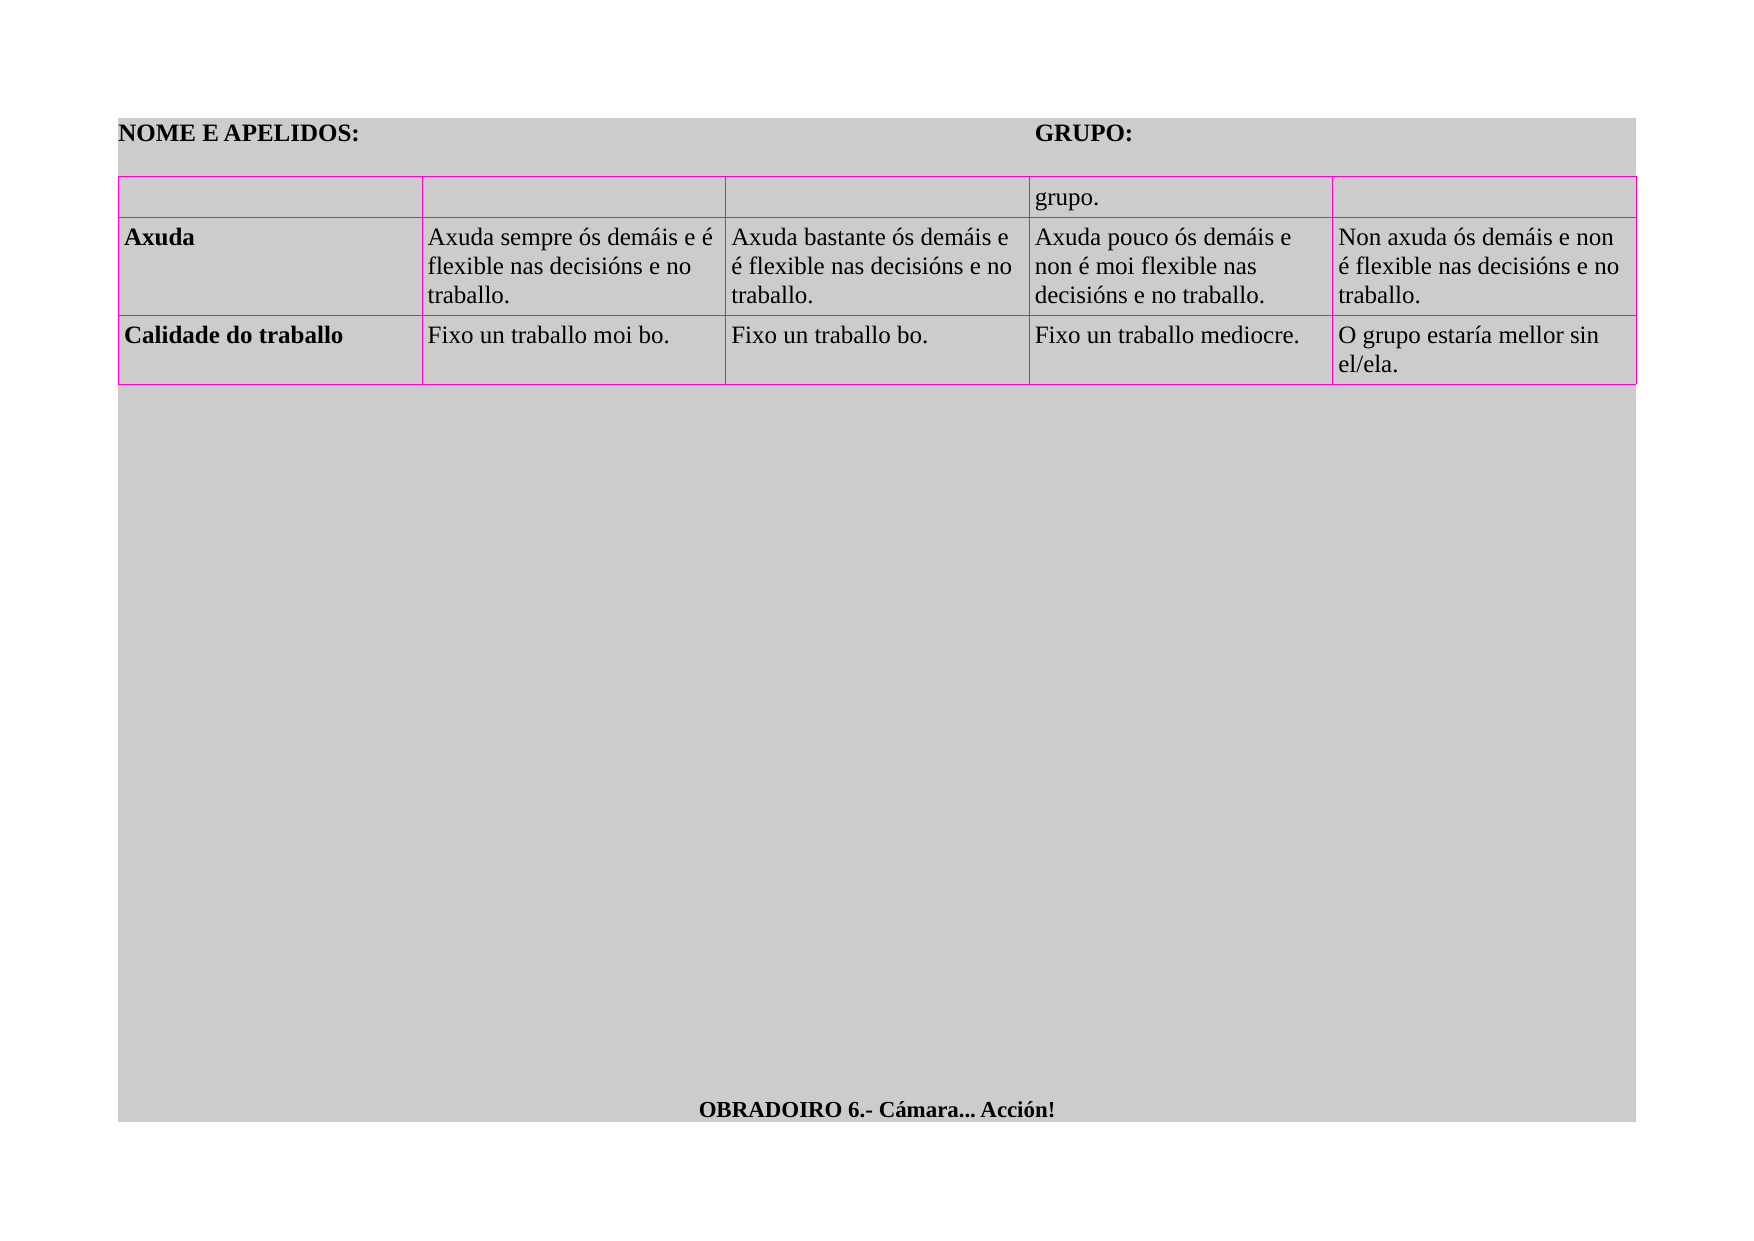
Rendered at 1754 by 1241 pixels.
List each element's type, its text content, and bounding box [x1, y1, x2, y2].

table_cell Non axuda ós demáis e non é flexible nas decisións e no traballo. [1333, 218, 1636, 314]
table_cell Axuda [119, 218, 422, 314]
table_cell [1333, 177, 1636, 217]
table_cell Fixo un traballo mediocre. [1030, 316, 1332, 383]
table_cell grupo. [1030, 177, 1332, 217]
table_cell Fixo un traballo bo. [726, 316, 1029, 383]
table_cell Fixo un traballo moi bo. [423, 316, 725, 383]
table_cell Axuda sempre ós demáis e é flexible nas decisións e no traballo. [423, 218, 725, 314]
table_cell [119, 177, 422, 217]
table_cell Axuda bastante ós demáis e é flexible nas decisións e no traballo. [726, 218, 1029, 314]
table_cell [726, 177, 1029, 217]
table_cell Axuda pouco ós demáis e non é moi flexible nas decisións e no traballo. [1030, 218, 1332, 314]
table_cell [423, 177, 725, 217]
table_cell Calidade do traballo [119, 316, 422, 383]
table_cell O grupo estaría mellor sin el/ela. [1333, 316, 1636, 383]
